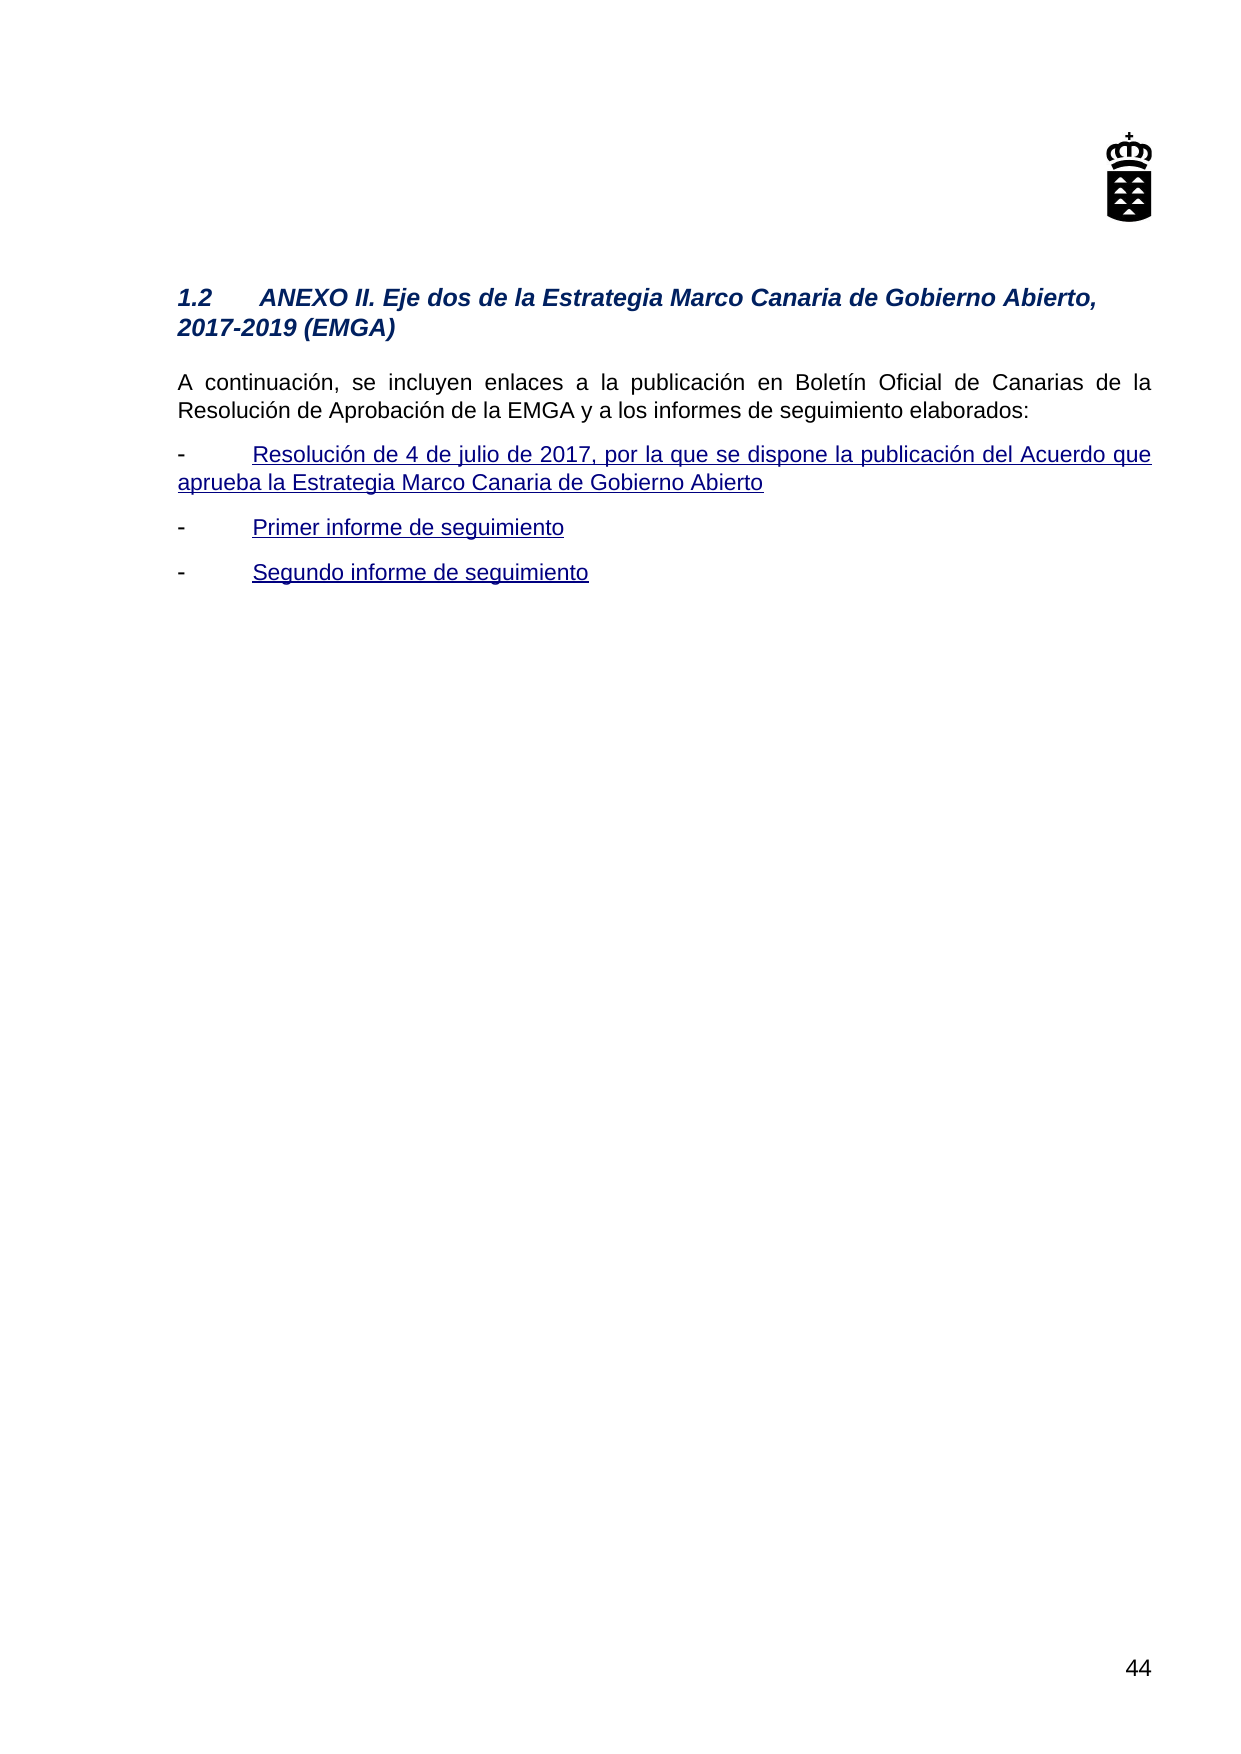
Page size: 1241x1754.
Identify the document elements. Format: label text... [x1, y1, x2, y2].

list Resolución de 4 de julio de 2017, por la que se dispone la publicación del Acuerdo que aprueba la Estrategia Marco Canaria de Gobierno Abierto [177, 441, 1152, 496]
subtitle ANEXO II. Eje dos de la Estrategia Marco Canaria de Gobierno Abierto, 2017-2019 (EMGA) [177, 283, 1152, 342]
text A continuación, se incluyen enlaces a la publicación en Boletín Oficial de Canarias de la Resolución de Aprobación de la EMGA y a los informes de seguimiento elaborados: [177, 369, 1152, 423]
list Primer informe de seguimiento [177, 514, 1152, 540]
list Segundo informe de seguimiento [177, 558, 1152, 585]
